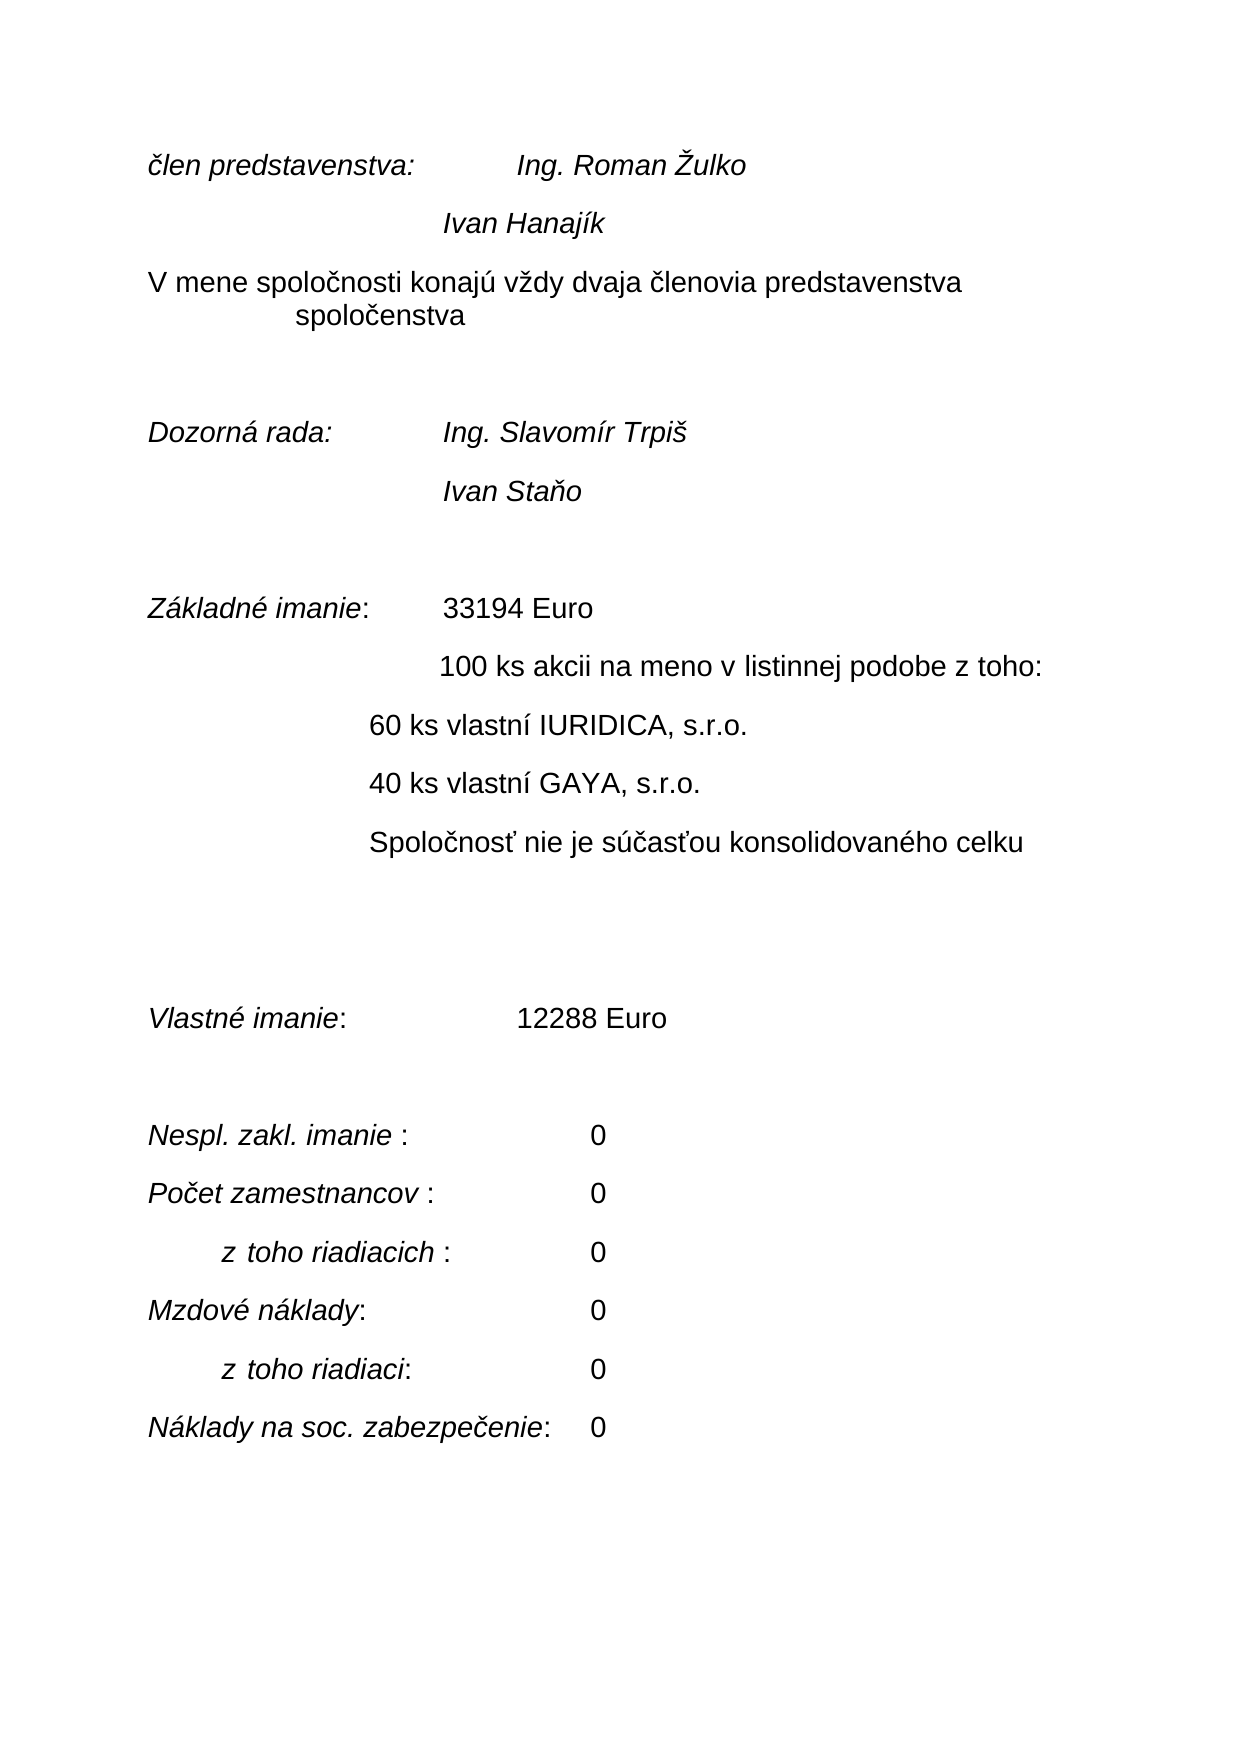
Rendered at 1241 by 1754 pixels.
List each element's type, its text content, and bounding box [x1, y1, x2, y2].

title V mene spoločnosti konajú vždy dvaja členovia predstavenstva spoločenstva [148, 265, 1092, 332]
title 40 ks vlastní GAYA, s.r.o. [148, 767, 1092, 800]
title 60 ks vlastní IURIDICA, s.r.o. [148, 708, 1092, 742]
title 100 ks akcii na meno v listinnej podobe z toho: [148, 649, 1092, 683]
title člen predstavenstva: Ing. Roman Žulko [148, 148, 1092, 181]
title Základné imanie: 33194 Euro [148, 591, 1092, 624]
title Spoločnosť nie je súčasťou konsolidovaného celku [295, 825, 1092, 859]
title Vlastné imanie: 12288 Euro [148, 1001, 1092, 1034]
title z toho riadiaci: 0 [148, 1352, 1092, 1386]
title Nespl. zakl. imanie : 0 [148, 1118, 1092, 1151]
title Náklady na soc. zabezpečenie: 0 [148, 1411, 1092, 1444]
title Ivan Staňo [148, 474, 1092, 507]
title Ivan Hanajík [148, 206, 1092, 240]
title z toho riadiacich : 0 [148, 1235, 1092, 1268]
title Mzdové náklady: 0 [148, 1293, 1092, 1327]
title Počet zamestnancov : 0 [148, 1176, 1092, 1210]
title Dozorná rada: Ing. Slavomír Trpiš [148, 415, 1092, 449]
